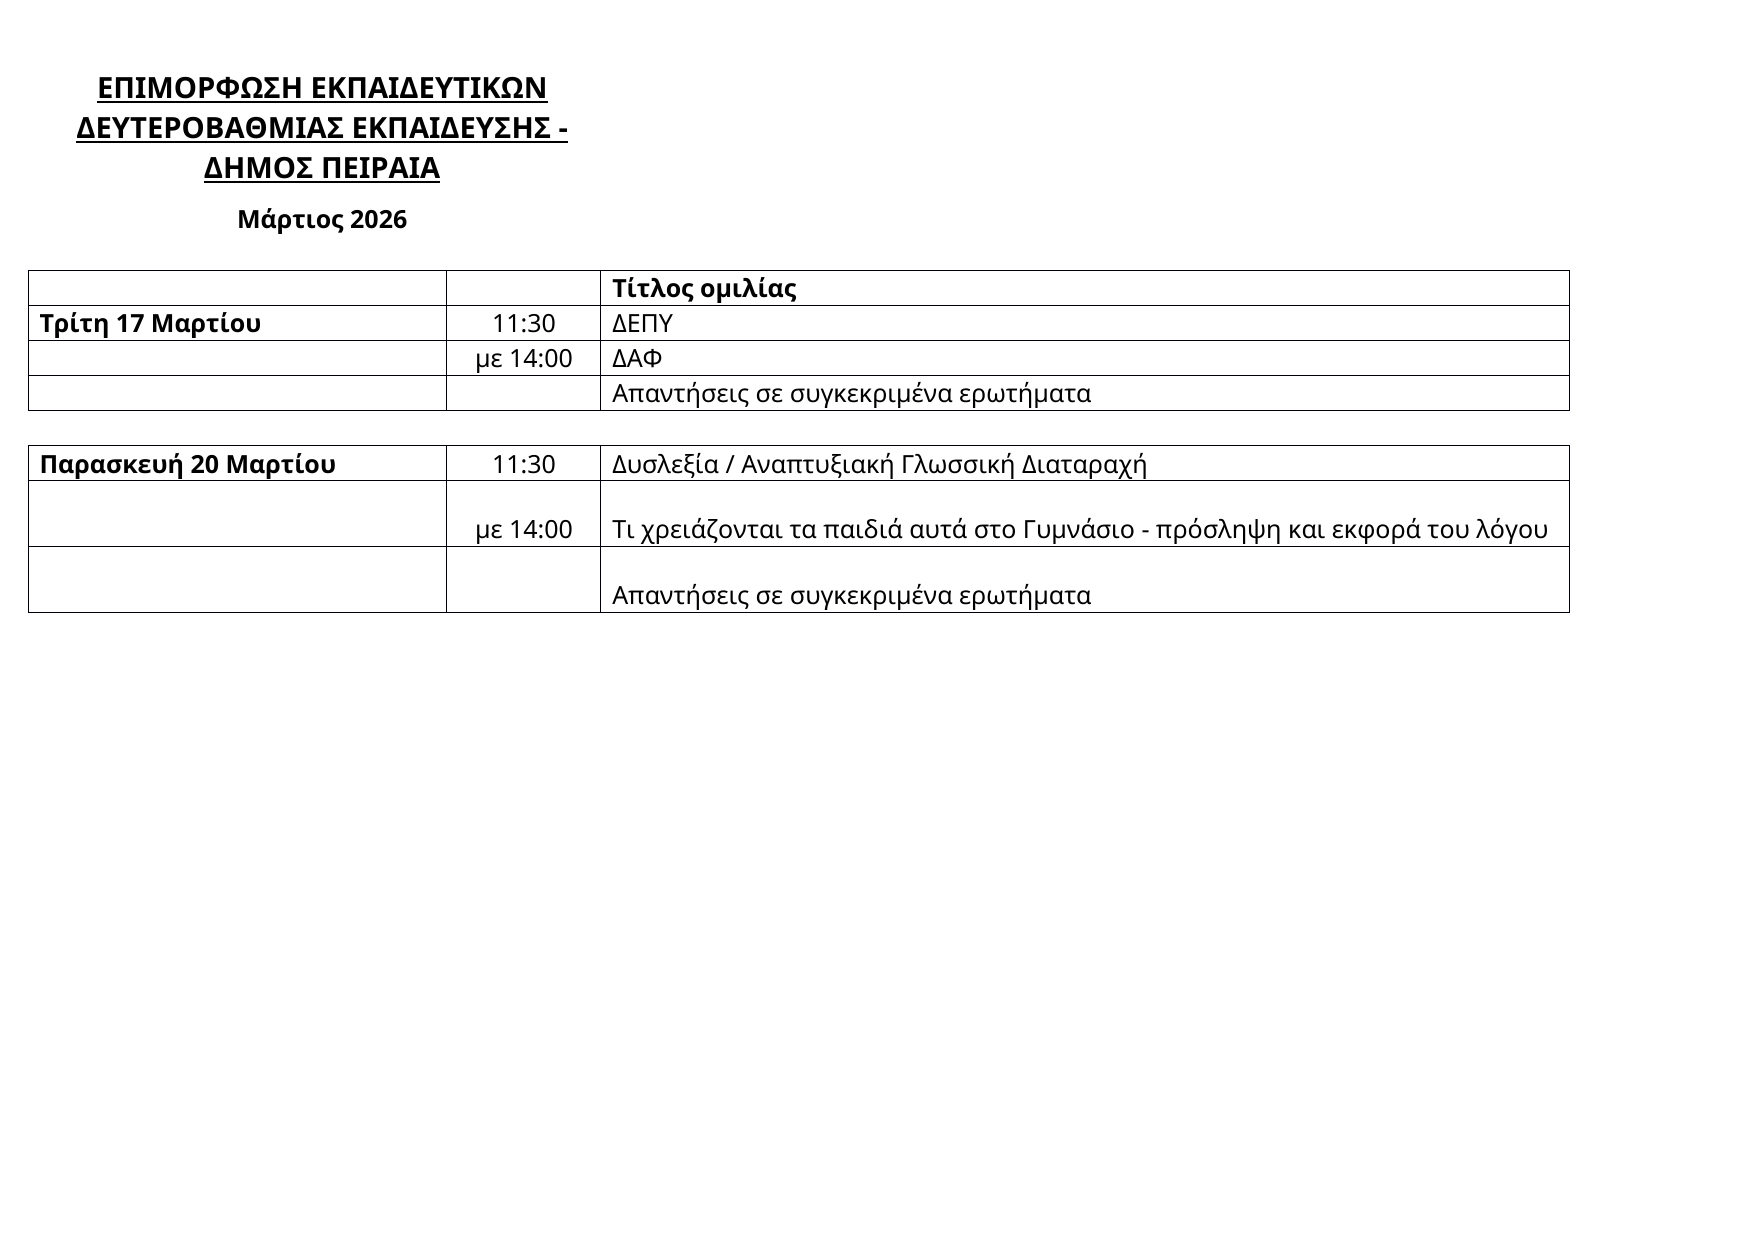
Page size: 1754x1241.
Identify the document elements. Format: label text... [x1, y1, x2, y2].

table_cell Μάρτιος 2026 [28, 187, 616, 236]
table_cell Τίτλος ομιλίας [601, 271, 1569, 305]
table_cell Παρασκευή 20 Μαρτίου [29, 446, 446, 480]
table_cell Τρίτη 17 Μαρτίου [29, 306, 446, 340]
table_cell [29, 271, 446, 305]
table_cell με 14:00 [447, 341, 600, 375]
table_cell ΔΕΠΥ [601, 306, 1569, 340]
table_cell [447, 376, 600, 410]
table_cell [447, 271, 600, 305]
table_cell 11:30 [447, 446, 600, 480]
table_cell Τι χρειάζονται τα παιδιά αυτά στο Γυμνάσιο - πρόσληψη και εκφορά του λόγου [601, 481, 1569, 546]
table_cell Απαντήσεις σε συγκεκριμένα ερωτήματα [601, 547, 1569, 612]
table_header ΕΠΙΜΟΡΦΩΣΗ ΕΚΠΑΙΔΕΥΤΙΚΩΝ ΔΕΥΤΕΡΟΒΑΘΜΙΑΣ ΕΚΠΑΙΔΕΥΣΗΣ - ΔΗΜΟΣ ΠΕΙΡΑΙΑ [28, 68, 616, 187]
table_cell [447, 547, 600, 612]
table_cell Απαντήσεις σε συγκεκριμένα ερωτήματα [601, 376, 1569, 410]
table_cell [447, 236, 601, 270]
table_cell 11:30 [447, 306, 600, 340]
table_cell [29, 341, 446, 375]
table_cell με 14:00 [447, 481, 600, 546]
table_cell [29, 547, 446, 612]
table_cell [447, 411, 601, 445]
table_cell Δυσλεξία / Αναπτυξιακή Γλωσσική Διαταραχή [601, 446, 1569, 480]
table_cell [601, 411, 1570, 445]
table_cell [29, 376, 446, 410]
table_cell [28, 411, 447, 445]
table_cell ΔΑΦ [601, 341, 1569, 375]
table_cell [29, 481, 446, 546]
table_cell [28, 236, 447, 270]
table_cell [601, 236, 1570, 270]
